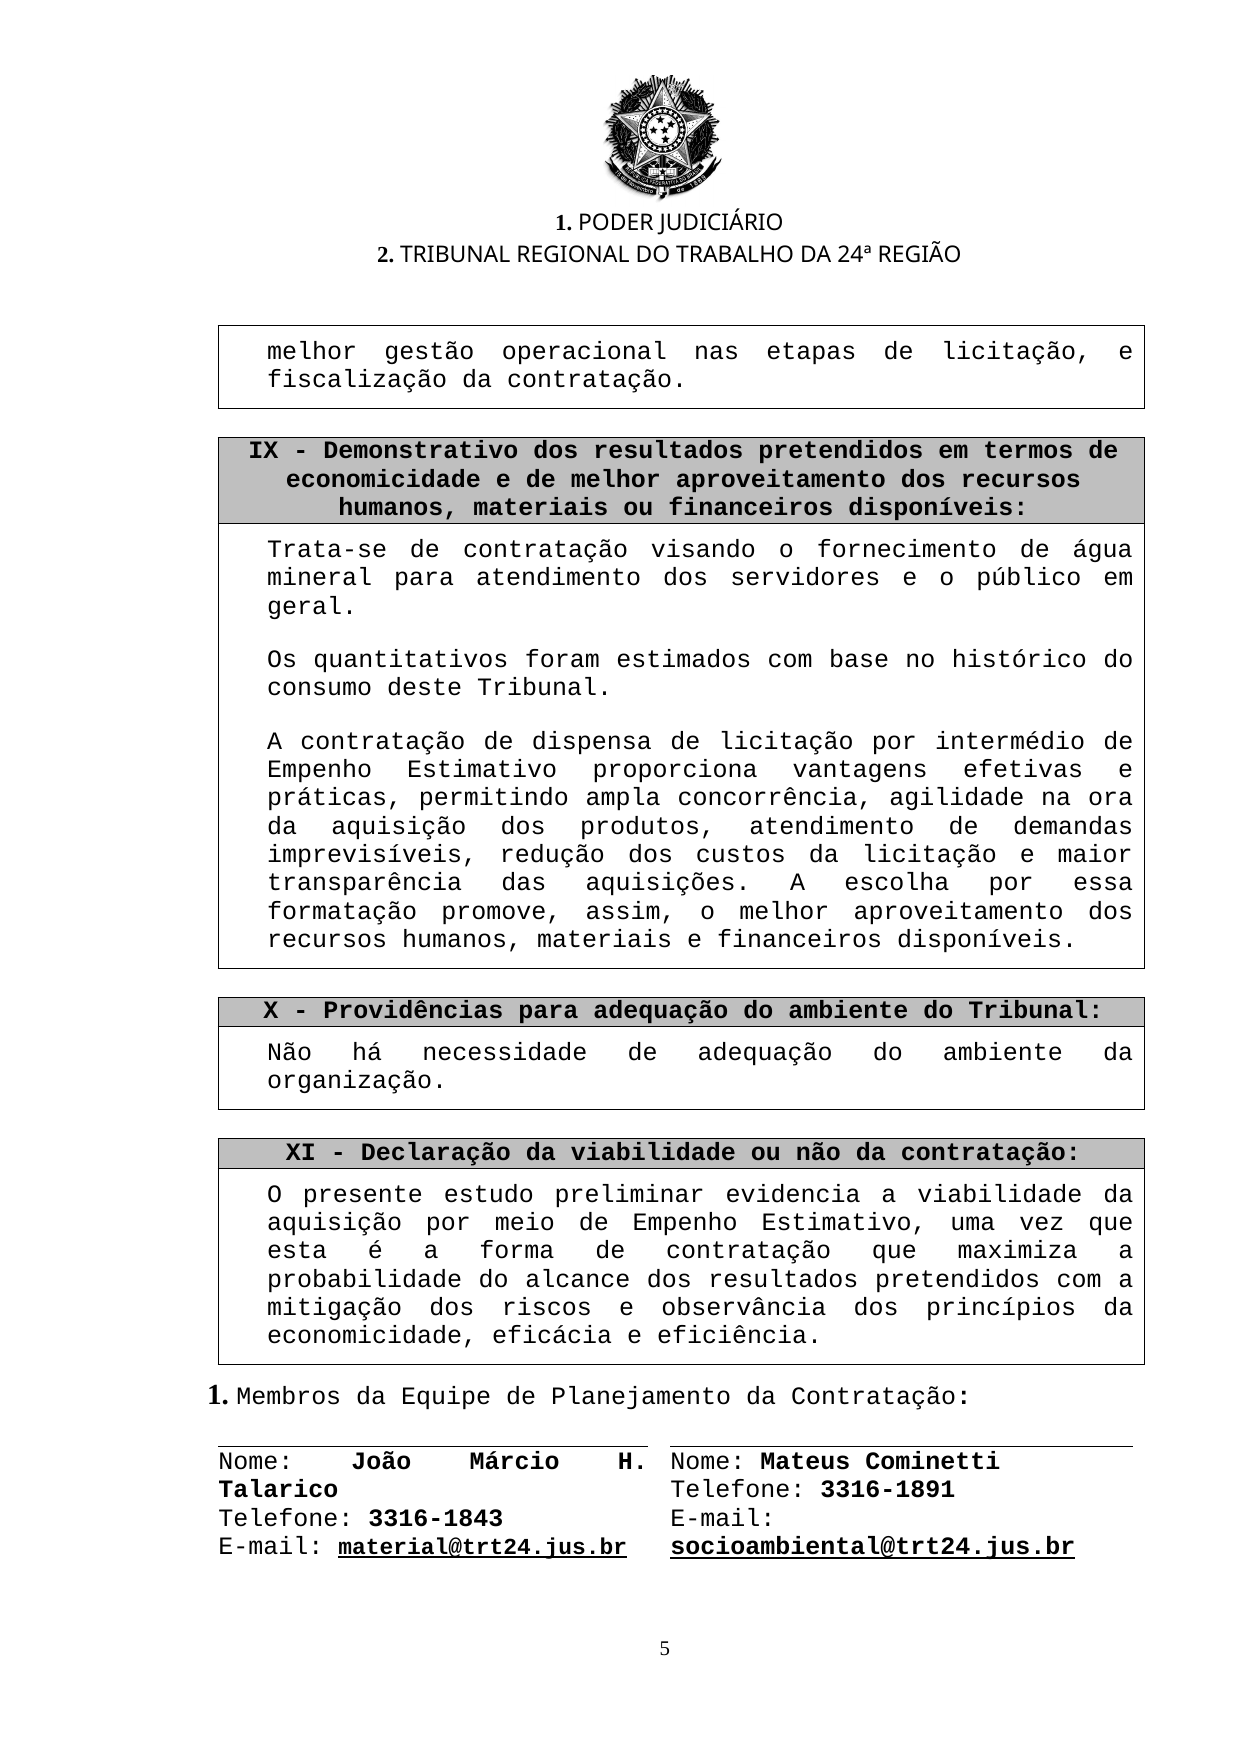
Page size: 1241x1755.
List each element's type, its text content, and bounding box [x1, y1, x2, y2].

table_header Nome: João Márcio H. Talarico Telefone: 3316-1843 E-mail: material@trt24.jus.br [207, 1446, 659, 1562]
table_header Nome: Mateus Cominetti Telefone: 3316-1891 E-mail: socioambiental@trt24.jus.br [659, 1446, 1145, 1562]
table_cell Não há necessidade de adequação do ambiente da organização. [219, 1027, 1144, 1109]
table_header Declaração da viabilidade ou não da contratação: [219, 1139, 1144, 1168]
subtitle Membros da Equipe de Planejamento da Contratação: [207, 1377, 1122, 1412]
table_header Providências para adequação do ambiente do Tribunal: [219, 998, 1144, 1026]
table_header Demonstrativo dos resultados pretendidos em termos de economicidade e de melhor aproveitamento dos recursos humanos, materiais ou financeiros disponíveis: [219, 438, 1144, 523]
table_cell melhor gestão operacional nas etapas de licitação, e fiscalização da contratação. [219, 326, 1144, 408]
table_cell O presente estudo preliminar evidencia a viabilidade da aquisição por meio de Empenho Estimativo, uma vez que esta é a forma de contratação que maximiza a probabilidade do alcance dos resultados pretendidos com a mitigação dos riscos e observância dos princípios da economicidade, eficácia e eficiência. [219, 1169, 1144, 1364]
table_cell Trata-se de contratação visando o fornecimento de água mineral para atendimento dos servidores e o público em geral. Os quantitativos foram estimados com base no histórico do consumo deste Tribunal. A contratação de dispensa de licitação por intermédio de Empenho Estimativo proporciona vantagens efetivas e práticas, permitindo ampla concorrência, agilidade na ora da aquisição dos produtos, atendimento de demandas imprevisíveis, redução dos custos da licitação e maior transparência das aquisições. A escolha por essa formatação promove, assim, o melhor aproveitamento dos recursos humanos, materiais e financeiros disponíveis. [219, 524, 1144, 967]
